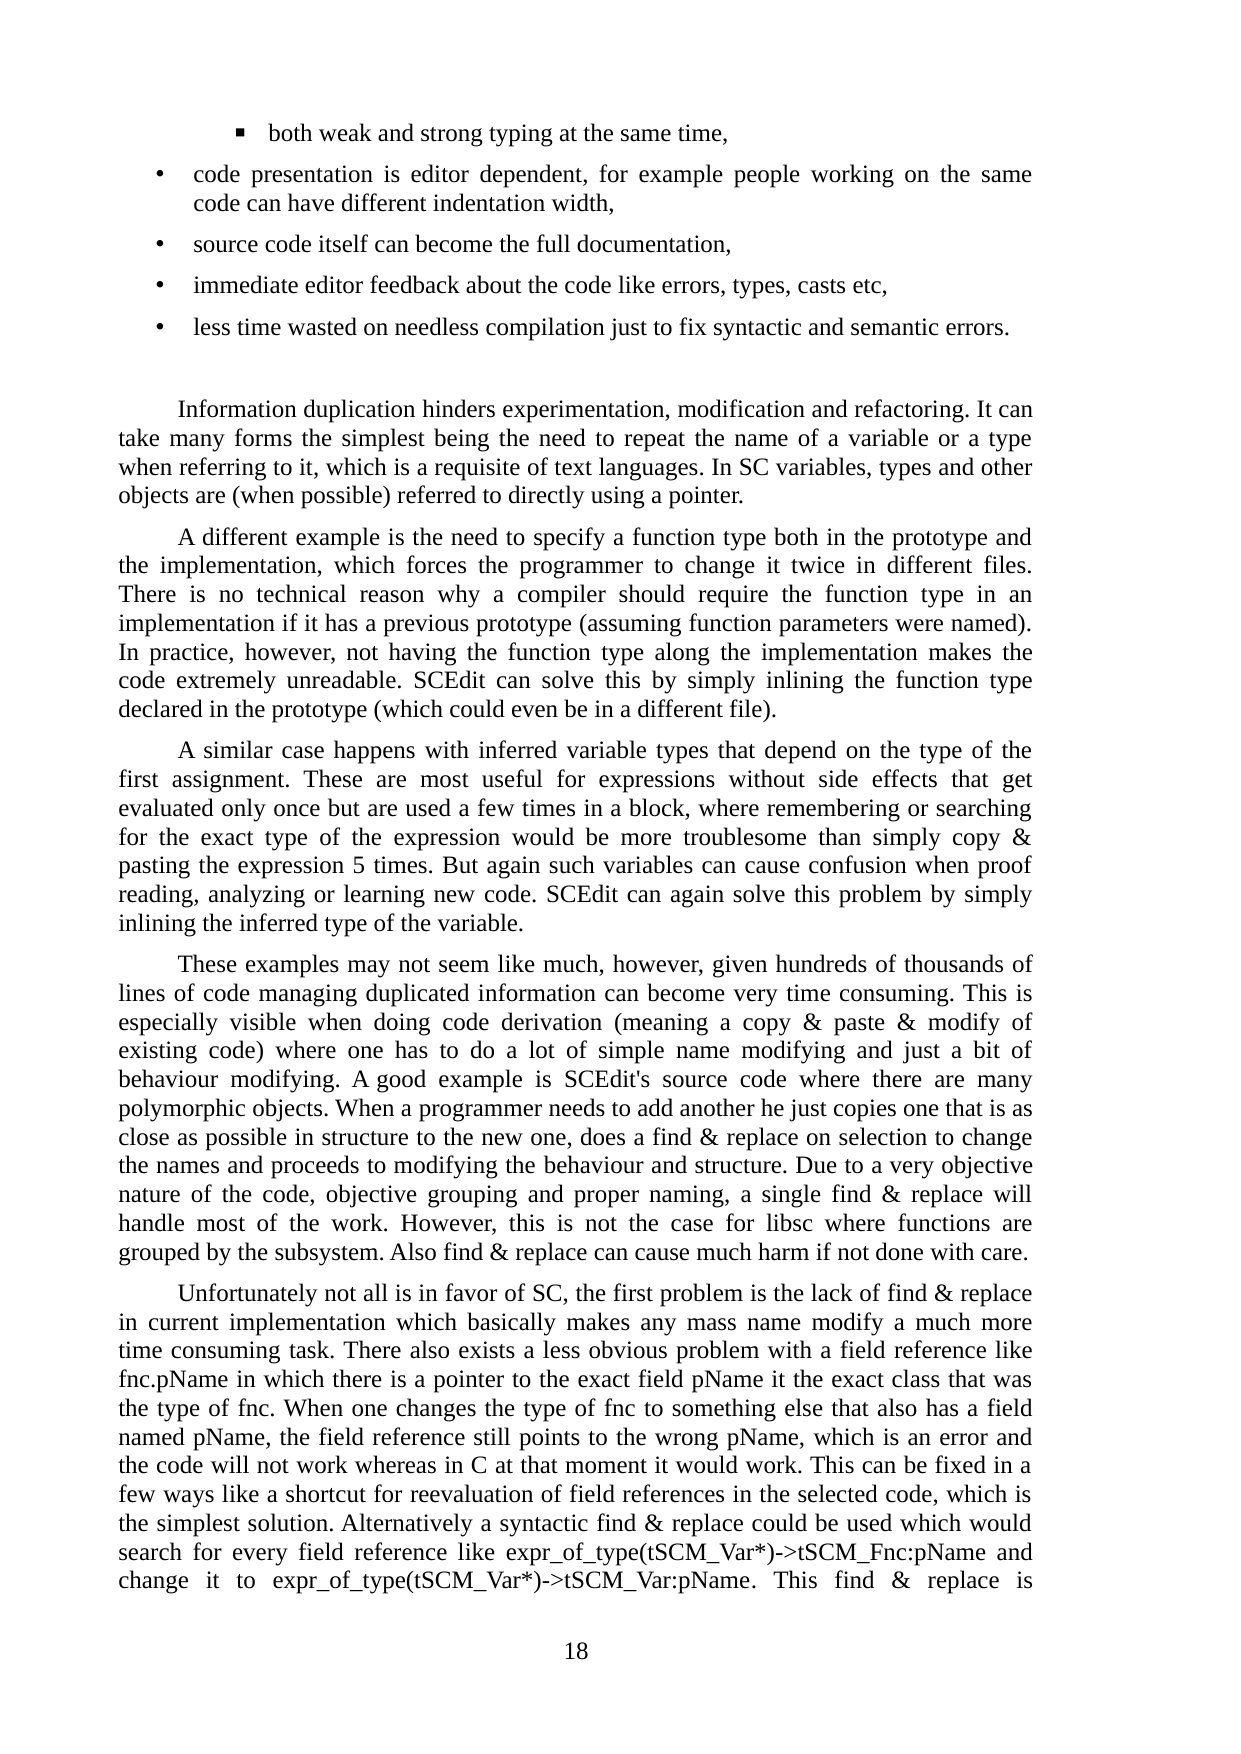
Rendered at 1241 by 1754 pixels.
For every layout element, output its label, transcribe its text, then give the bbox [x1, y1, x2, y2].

text Unfortunately not all is in favor of SC, the first problem is the lack of find & replace in current implementation which basically makes any mass name modify a much more time consuming task. There also exists a less obvious problem with a field reference like fnc.pName in which there is a pointer to the exact field pName it the exact class that was the type of fnc. When one changes the type of fnc to something else that also has a field named pName, the field reference still points to the wrong pName, which is an error and the code will not work whereas in C at that moment it would work. This can be fixed in a few ways like a shortcut for reevaluation of field references in the selected code, which is the simplest solution. Alternatively a syntactic find & replace could be used which would search for every field reference like expr_of_type(tSCM_Var*)->tSCM_Fnc:pName and change it to expr_of_type(tSCM_Var*)->tSCM_Var:pName. This find & replace is [118, 1278, 1033, 1594]
list less time wasted on needless compilation just to fix syntactic and semantic errors. [156, 312, 1033, 341]
list both weak and strong typing at the same time, [231, 118, 1033, 147]
text Information duplication hinders experimentation, modification and refactoring. It can take many forms the simplest being the need to repeat the name of a variable or a type when referring to it, which is a requisite of text languages. In SC variables, types and other objects are (when possible) referred to directly using a pointer. [118, 394, 1033, 509]
text A different example is the need to specify a function type both in the prototype and the implementation, which forces the programmer to change it twice in different files. There is no technical reason why a compiler should require the function type in an implementation if it has a previous prototype (assuming function parameters were named). In practice, however, not having the function type along the implementation makes the code extremely unreadable. SCEdit can solve this by simply inlining the function type declared in the prototype (which could even be in a different file). [118, 522, 1033, 723]
list immediate editor feedback about the code like errors, types, casts etc, [156, 271, 1033, 299]
list code presentation is editor dependent, for example people working on the same code can have different indentation width, [156, 159, 1033, 217]
text These examples may not seem like much, however, given hundreds of thousands of lines of code managing duplicated information can become very time consuming. This is especially visible when doing code derivation (meaning a copy & paste & modify of existing code) where one has to do a lot of simple name modifying and just a bit of behaviour modifying. A good example is SCEdit's source code where there are many polymorphic objects. When a programmer needs to add another he just copies one that is as close as possible in structure to the new one, does a find & replace on selection to change the names and proceeds to modifying the behaviour and structure. Due to a very objective nature of the code, objective grouping and proper naming, a single find & replace will handle most of the work. However, this is not the case for libsc where functions are grouped by the subsystem. Also find & replace can cause much harm if not done with care. [118, 949, 1033, 1266]
text A similar case happens with inferred variable types that depend on the type of the first assignment. These are most useful for expressions without side effects that get evaluated only once but are used a few times in a block, where remembering or searching for the exact type of the expression would be more troublesome than simply copy & pasting the expression 5 times. But again such variables can cause confusion when proof reading, analyzing or learning new code. SCEdit can again solve this problem by simply inlining the inferred type of the variable. [118, 736, 1033, 937]
list source code itself can become the full documentation, [156, 229, 1033, 258]
